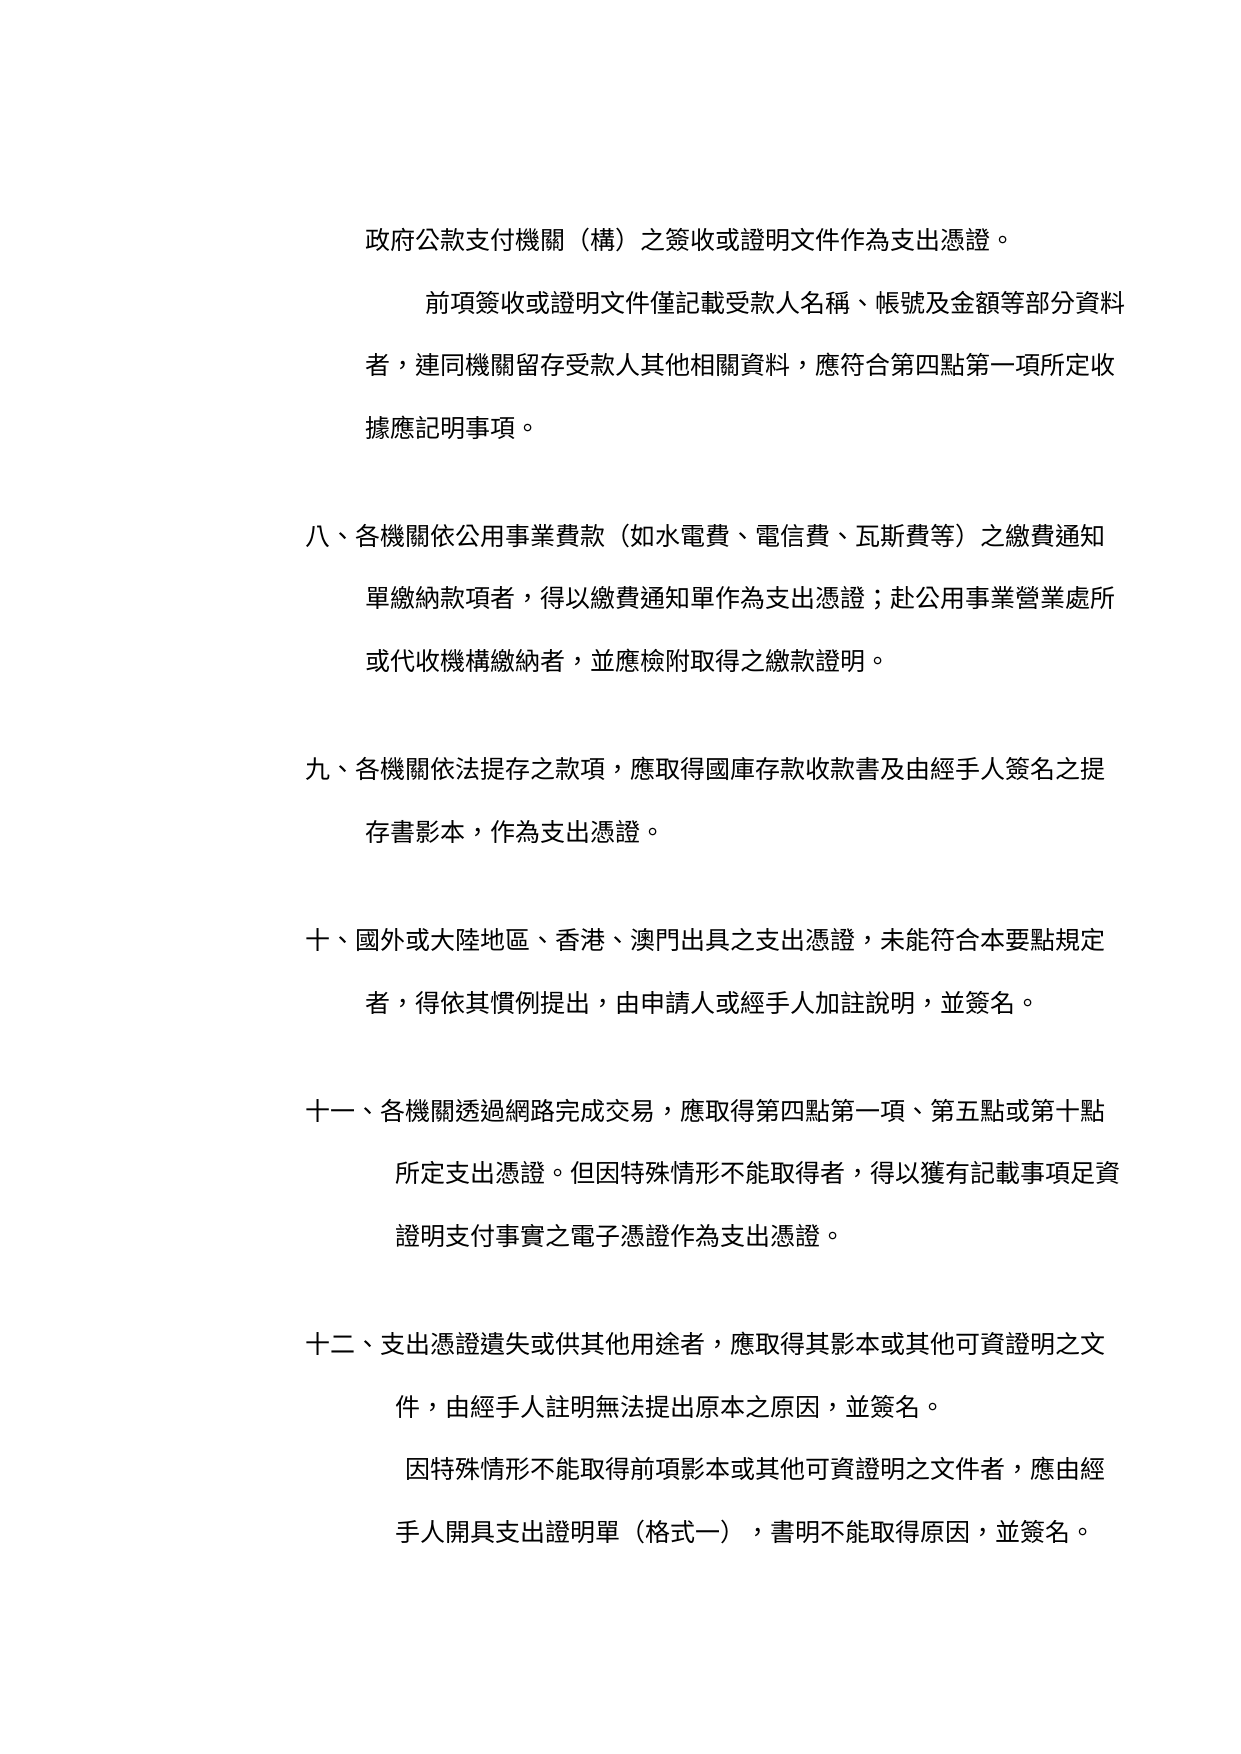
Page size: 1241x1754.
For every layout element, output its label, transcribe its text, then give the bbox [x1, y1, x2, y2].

table_cell [98, 174, 293, 470]
table_cell 十、國外或大陸地區、香港、澳門出具之支出憑證，未能符合本要點規定 者，得依其慣例提出，由申請人或經手人加註說明，並簽名。 [293, 874, 1190, 1045]
table_cell 八、各機關依公用事業費款（如水電費、電信費、瓦斯費等）之繳費通知 單繳納款項者，得以繳費通知單作為支出憑證；赴公用事業營業處所 或代收機構繳納者，並應檢附取得之繳款證明。 [293, 470, 1190, 703]
table_cell [98, 1278, 293, 1574]
table_cell [98, 703, 293, 874]
table_cell 政府公款支付機關（構）之簽收或證明文件作為支出憑證。 前項簽收或證明文件僅記載受款人名稱、帳號及金額等部分資料 者，連同機關留存受款人其他相關資料，應符合第四點第一項所定收 據應記明事項。 [293, 174, 1190, 470]
table_cell [98, 874, 293, 1045]
table_cell 十一、各機關透過網路完成交易，應取得第四點第一項、第五點或第十點 所定支出憑證。但因特殊情形不能取得者，得以獲有記載事項足資 證明支付事實之電子憑證作為支出憑證。 [293, 1045, 1190, 1278]
table_cell [98, 1045, 293, 1278]
table_cell 十二、支出憑證遺失或供其他用途者，應取得其影本或其他可資證明之文 件，由經手人註明無法提出原本之原因，並簽名。 因特殊情形不能取得前項影本或其他可資證明之文件者，應由經 手人開具支出證明單（格式一），書明不能取得原因，並簽名。 圖表附件： （格式一）支出證明單.odt [293, 1278, 1190, 1574]
table_cell 九、各機關依法提存之款項，應取得國庫存款收款書及由經手人簽名之提 存書影本，作為支出憑證。 [293, 703, 1190, 874]
table_cell [98, 470, 293, 703]
